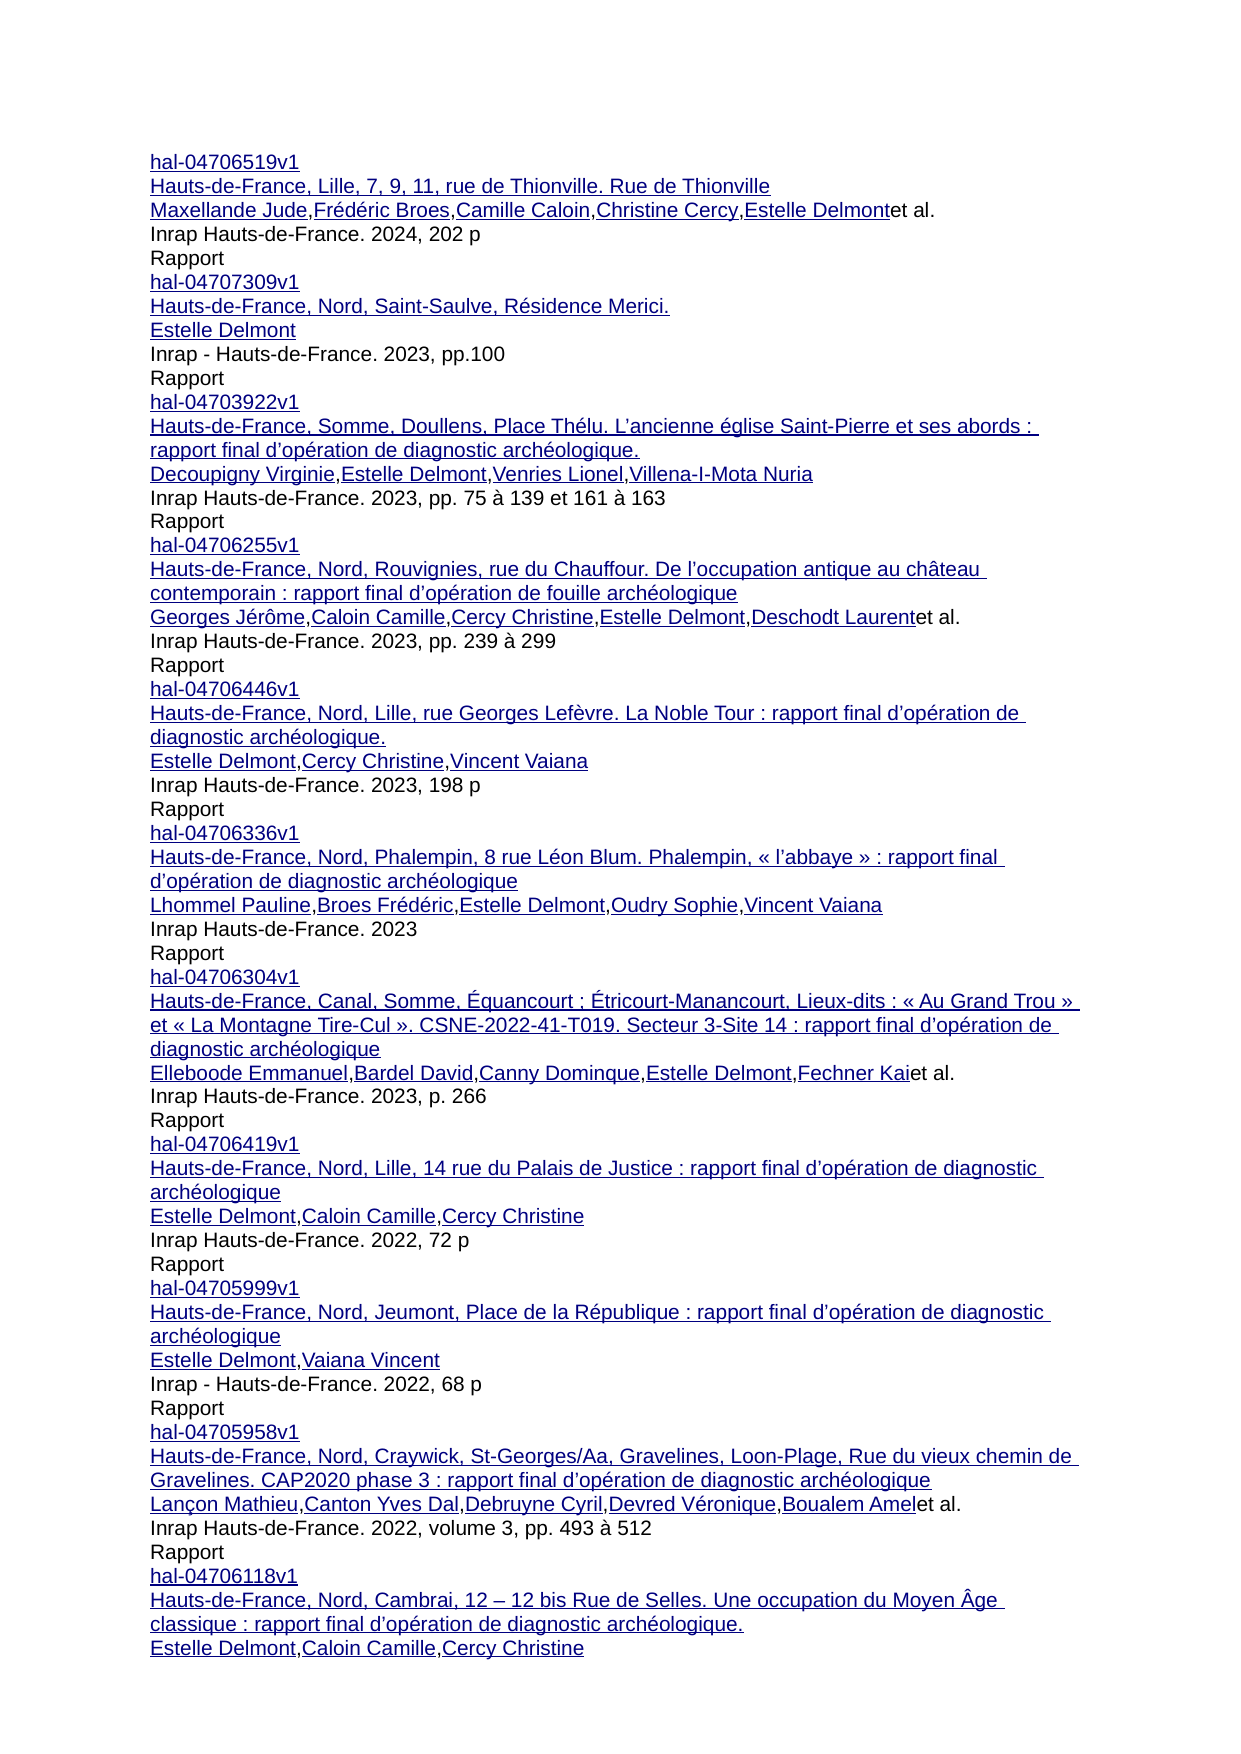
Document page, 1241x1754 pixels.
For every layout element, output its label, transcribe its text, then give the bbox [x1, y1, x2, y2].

table_cell Hauts-de-France, Canal, Somme, Équancourt ; Étricourt-Manancourt, Lieux-dits : « Au Grand Trou » et « La Montagne Tire-Cul ». CSNE-2022-41-T019. Secteur 3-Site 14 : rapport final d’opération de diagnostic archéologique Elleboode Emmanuel,Bardel David,Canny Dominque,Estelle Delmont,Fechner Kaiet al. Inrap Hauts-de-France. 2023, p. 266 Rapport hal-04706419v1 [150, 989, 1090, 1156]
table_cell Hauts-de-France, Nord, Phalempin, 8 rue Léon Blum. Phalempin, « l’abbaye » : rapport final d’opération de diagnostic archéologique Lhommel Pauline,Broes Frédéric,Estelle Delmont,Oudry Sophie,Vincent Vaiana Inrap Hauts-de-France. 2023 Rapport hal-04706304v1 [150, 845, 1090, 988]
table_cell Hauts-de-France, Lille, 7, 9, 11, rue de Thionville. Rue de Thionville Maxellande Jude,Frédéric Broes,Camille Caloin,Christine Cercy,Estelle Delmontet al. Inrap Hauts-de-France. 2024, 202 p Rapport hal-04707309v1 [150, 174, 1090, 294]
table_cell hal-04706519v1 [150, 150, 1090, 174]
table_cell Hauts-de-France, Nord, Cambrai, 12 – 12 bis Rue de Selles. Une occupation du Moyen Âge classique : rapport final d’opération de diagnostic archéologique. Estelle Delmont,Caloin Camille,Cercy Christine [150, 1588, 1090, 1659]
table_cell Hauts-de-France, Nord, Lille, 14 rue du Palais de Justice : rapport final d’opération de diagnostic archéologique Estelle Delmont,Caloin Camille,Cercy Christine Inrap Hauts-de-France. 2022, 72 p Rapport hal-04705999v1 [150, 1156, 1090, 1300]
table_cell Hauts-de-France, Nord, Saint-Saulve, Résidence Merici. Estelle Delmont Inrap - Hauts-de-France. 2023, pp.100 Rapport hal-04703922v1 [150, 294, 1090, 413]
table_cell Hauts-de-France, Nord, Craywick, St-Georges/Aa, Gravelines, Loon-Plage, Rue du vieux chemin de Gravelines. CAP2020 phase 3 : rapport final d’opération de diagnostic archéologique Lançon Mathieu,Canton Yves Dal,Debruyne Cyril,Devred Véronique,Boualem Amelet al. Inrap Hauts-de-France. 2022, volume 3, pp. 493 à 512 Rapport hal-04706118v1 [150, 1444, 1090, 1587]
table_cell Hauts-de-France, Somme, Doullens, Place Thélu. L’ancienne église Saint-Pierre et ses abords : rapport final d’opération de diagnostic archéologique. Decoupigny Virginie,Estelle Delmont,Venries Lionel,Villena-I-Mota Nuria Inrap Hauts-de-France. 2023, pp. 75 à 139 et 161 à 163 Rapport hal-04706255v1 [150, 414, 1090, 557]
table_cell Hauts-de-France, Nord, Jeumont, Place de la République : rapport final d’opération de diagnostic archéologique Estelle Delmont,Vaiana Vincent Inrap - Hauts-de-France. 2022, 68 p Rapport hal-04705958v1 [150, 1300, 1090, 1444]
table_cell Hauts-de-France, Nord, Rouvignies, rue du Chauffour. De l’occupation antique au château contemporain : rapport final d’opération de fouille archéologique Georges Jérôme,Caloin Camille,Cercy Christine,Estelle Delmont,Deschodt Laurentet al. Inrap Hauts-de-France. 2023, pp. 239 à 299 Rapport hal-04706446v1 [150, 557, 1090, 701]
table_cell Hauts-de-France, Nord, Lille, rue Georges Lefèvre. La Noble Tour : rapport final d’opération de diagnostic archéologique. Estelle Delmont,Cercy Christine,Vincent Vaiana Inrap Hauts-de-France. 2023, 198 p Rapport hal-04706336v1 [150, 701, 1090, 845]
